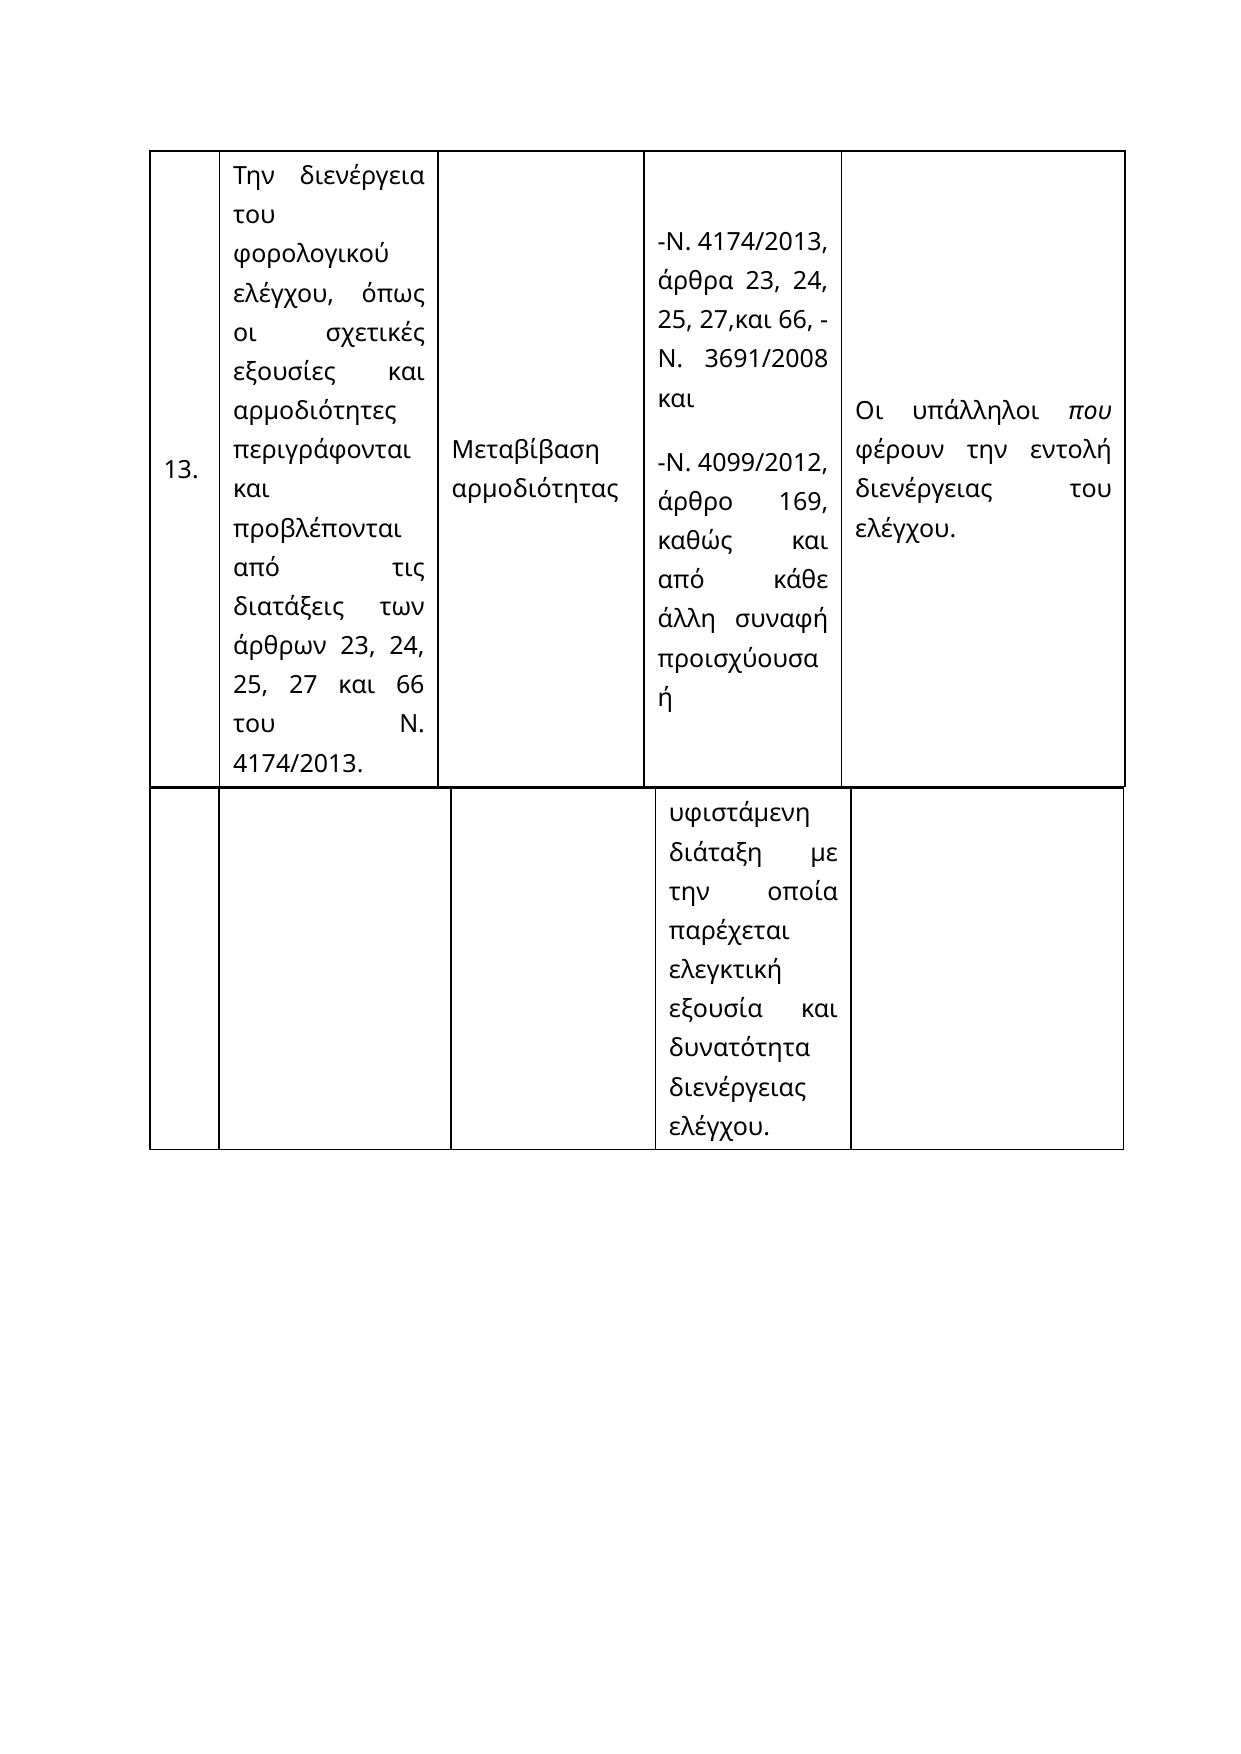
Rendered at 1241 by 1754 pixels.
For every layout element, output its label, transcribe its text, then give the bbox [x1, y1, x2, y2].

table_cell -Ν. 4174/2013, άρθρα 23, 24, 25, 27,και 66, - Ν. 3691/2008 και -Ν. 4099/2012, άρθρο 169, καθώς και από κάθε άλλη συναφή προισχύουσα ή [645, 152, 841, 786]
table_header [452, 789, 655, 1149]
table_header [220, 789, 450, 1149]
table_cell Μεταβίβαση αρμοδιότητας [439, 152, 643, 786]
table_cell Οι υπάλληλοι που φέρουν την εντολή διενέργειας του ελέγχου. [842, 152, 1124, 786]
table_header υφιστάμενη διάταξη με την οποία παρέχεται ελεγκτική εξουσία και δυνατότητα διενέργειας ελέγχου. [656, 789, 850, 1149]
table_header [852, 789, 1123, 1149]
table_cell 13. [151, 152, 219, 786]
table_cell Την διενέργεια του φορολογικού ελέγχου, όπως οι σχετικές εξουσίες και αρμοδιότητες περιγράφονται και προβλέπονται από τις διατάξεις των άρθρων 23, 24, 25, 27 και 66 του Ν. 4174/2013. [220, 152, 437, 786]
table_header [151, 789, 218, 1149]
